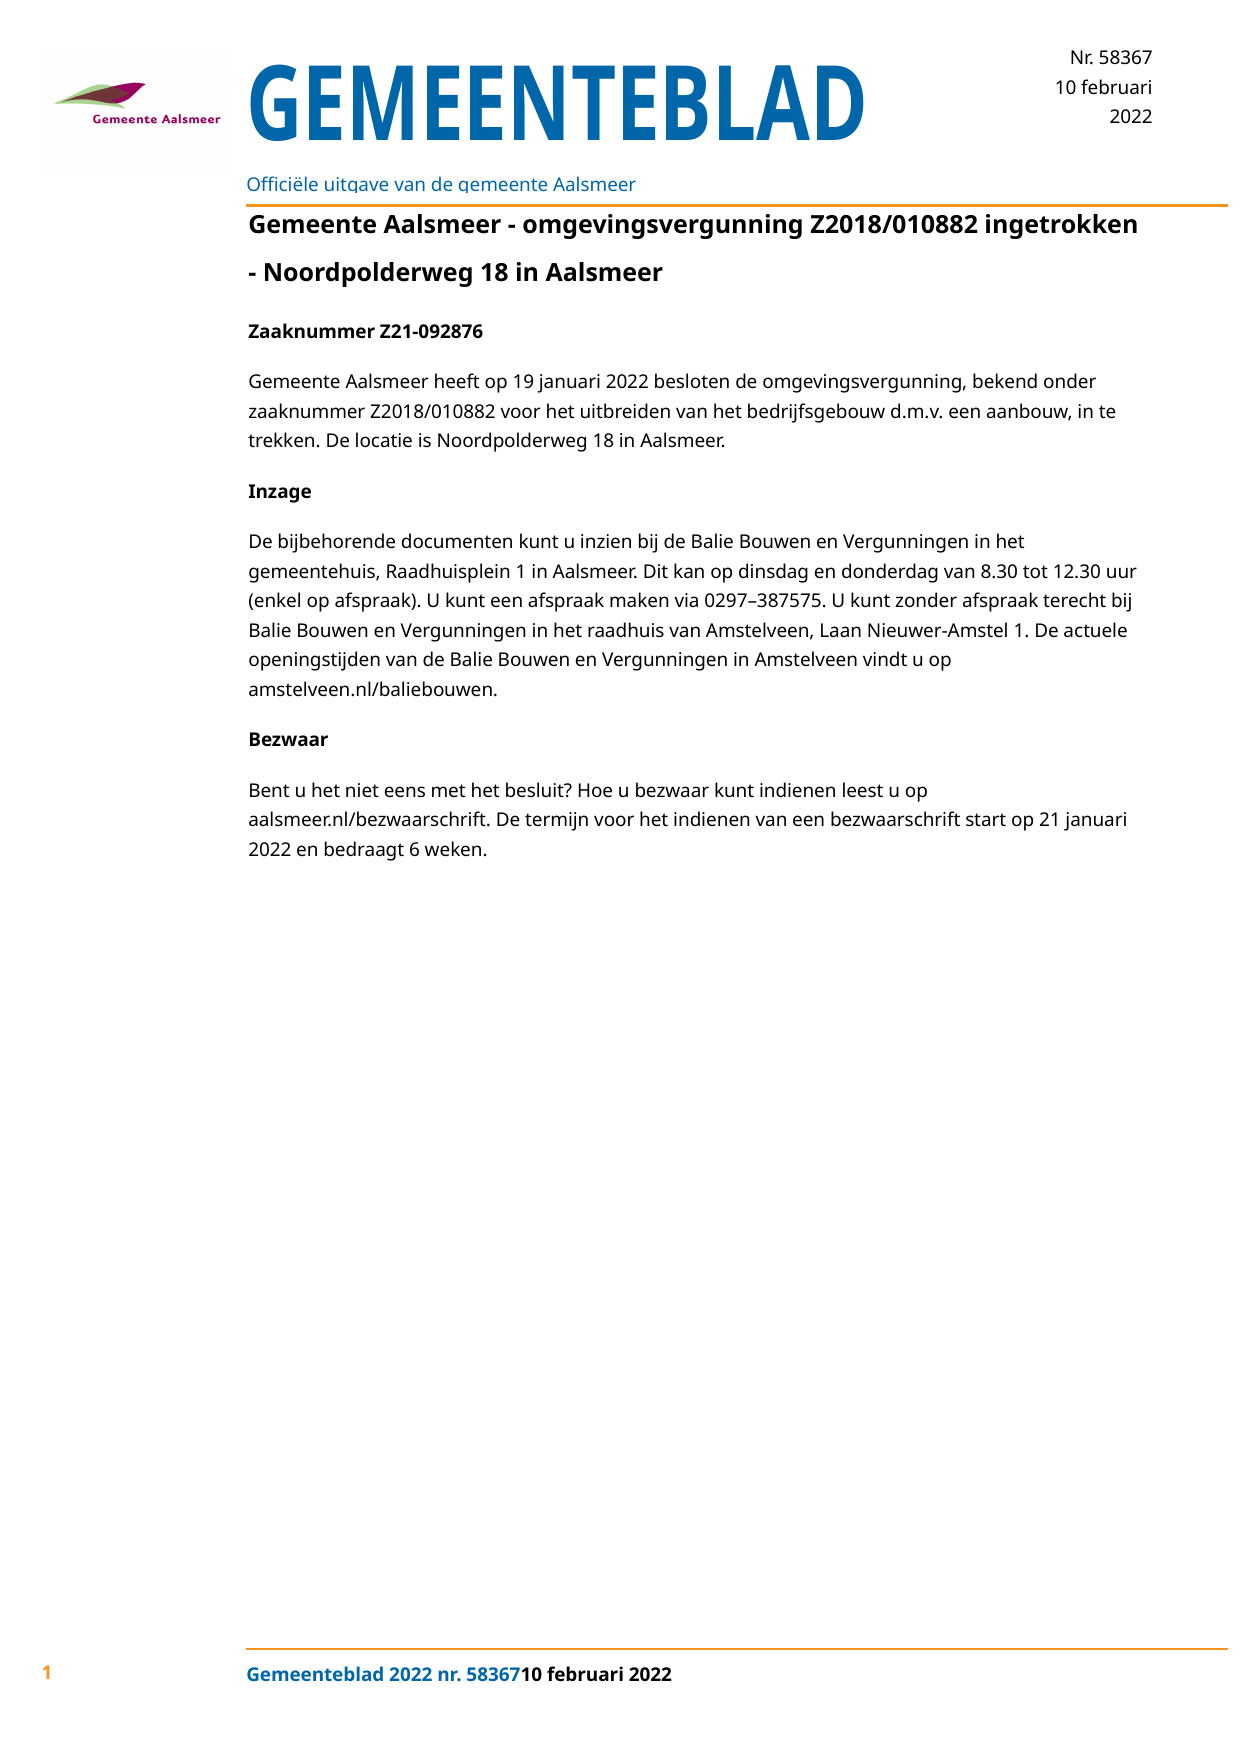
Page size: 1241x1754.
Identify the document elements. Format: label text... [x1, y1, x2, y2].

picture [41, 47, 231, 172]
text Bent u het niet eens met het besluit? Hoe u bezwaar kunt indienen leest u op aalsmeer.nl/bezwaarschrift. De termijn voor het indienen van een bezwaarschrift start op 21 januari 2022 en bedraagt 6 weken. [248, 777, 1152, 862]
text Zaaknummer Z21-092876 [248, 318, 1152, 344]
text Gemeente Aalsmeer - omgevingsvergunning Z2018/010882 ingetrokken - Noordpolderweg 18 in Aalsmeer [248, 207, 1152, 288]
text Inzage [248, 478, 1152, 504]
text De bijbehorende documenten kunt u inzien bij de Balie Bouwen en Vergunningen in het gemeentehuis, Raadhuisplein 1 in Aalsmeer. Dit kan op dinsdag en donderdag van 8.30 tot 12.30 uur (enkel op afspraak). U kunt een afspraak maken via 0297–387575. U kunt zonder afspraak terecht bij Balie Bouwen en Vergunningen in het raadhuis van Amstelveen, Laan Nieuwer-Amstel 1. De actuele openingstijden van de Balie Bouwen en Vergunningen in Amstelveen vindt u op amstelveen.nl/baliebouwen. [248, 528, 1152, 702]
text Bezwaar [248, 727, 1152, 752]
text Gemeente Aalsmeer heeft op 19 januari 2022 besloten de omgevingsvergunning, bekend onder zaaknummer Z2018/010882 voor het uitbreiden van het bedrijfsgebouw d.m.v. een aanbouw, in te trekken. De locatie is Noordpolderweg 18 in Aalsmeer. [248, 368, 1152, 453]
